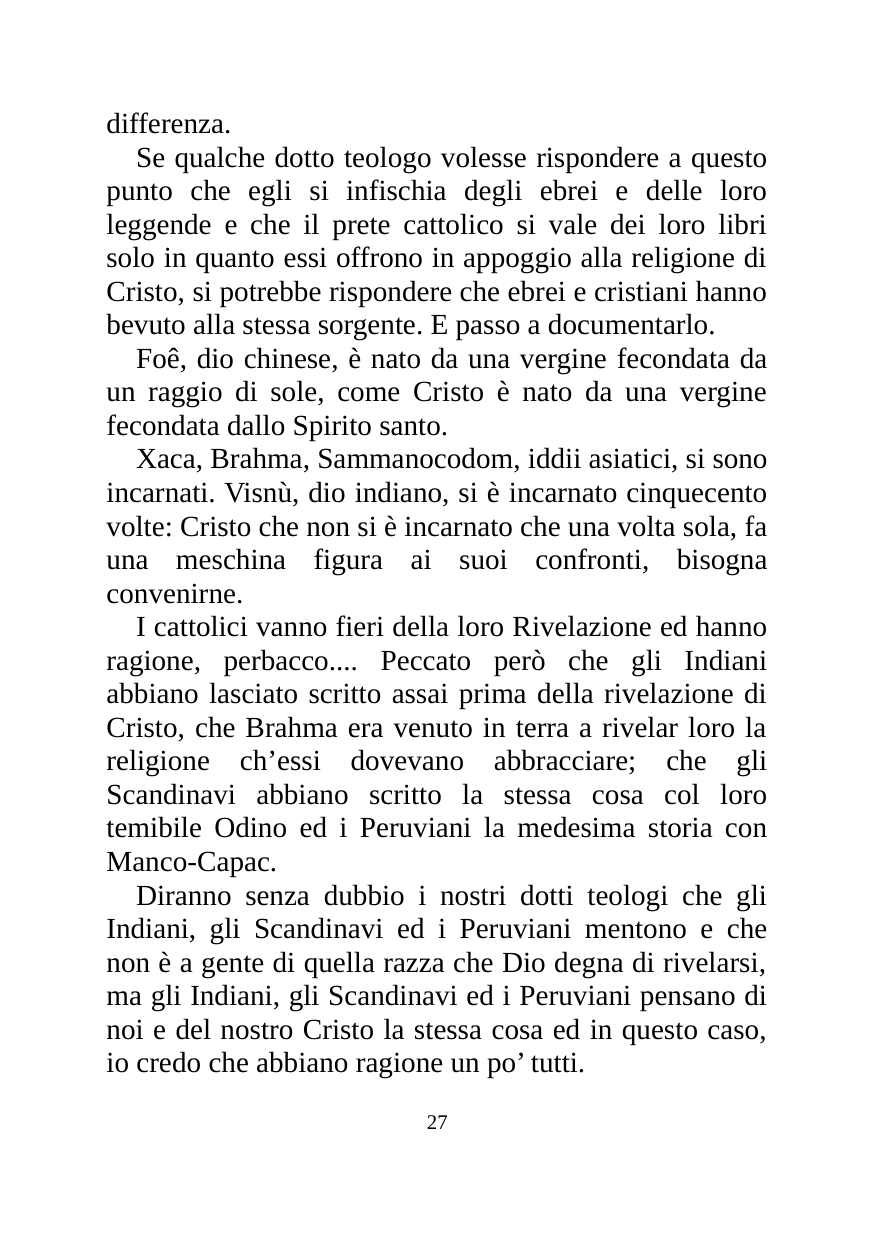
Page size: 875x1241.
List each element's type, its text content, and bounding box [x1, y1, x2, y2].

text Xaca, Brahma, Sammanocodom, iddii asiatici, si sono incarnati. Visnù, dio indiano, si è incarnato cinquecento volte: Cristo che non si è incarnato che una volta sola, fa una meschina figura ai suoi confronti, bisogna convenirne. [106, 442, 768, 609]
text Se qualche dotto teologo volesse rispondere a questo punto che egli si infischia degli ebrei e delle loro leggende e che il prete cattolico si vale dei loro libri solo in quanto essi offrono in appoggio alla religione di Cristo, si potrebbe rispondere che ebrei e cristiani hanno bevuto alla stessa sorgente. E passo a documentarlo. [106, 140, 768, 341]
text I cattolici vanno fieri della loro Rivelazione ed hanno ragione, perbacco.... Peccato però che gli Indiani abbiano lasciato scritto assai prima della rivelazione di Cristo, che Brahma era venuto in terra a rivelar loro la religione ch’essi dovevano abbracciare; che gli Scandinavi abbiano scritto la stessa cosa col loro temibile Odino ed i Peruviani la medesima storia con Manco-Capac. [106, 609, 768, 878]
text differenza. [106, 106, 768, 140]
text Diranno senza dubbio i nostri dotti teologi che gli Indiani, gli Scandinavi ed i Peruviani mentono e che non è a gente di quella razza che Dio degna di rivelarsi, ma gli Indiani, gli Scandinavi ed i Peruviani pensano di noi e del nostro Cristo la stessa cosa ed in questo caso, io credo che abbiano ragione un po’ tutti. [106, 878, 768, 1079]
text Foê, dio chinese, è nato da una vergine fecondata da un raggio di sole, come Cristo è nato da una vergine fecondata dallo Spirito santo. [106, 341, 768, 442]
